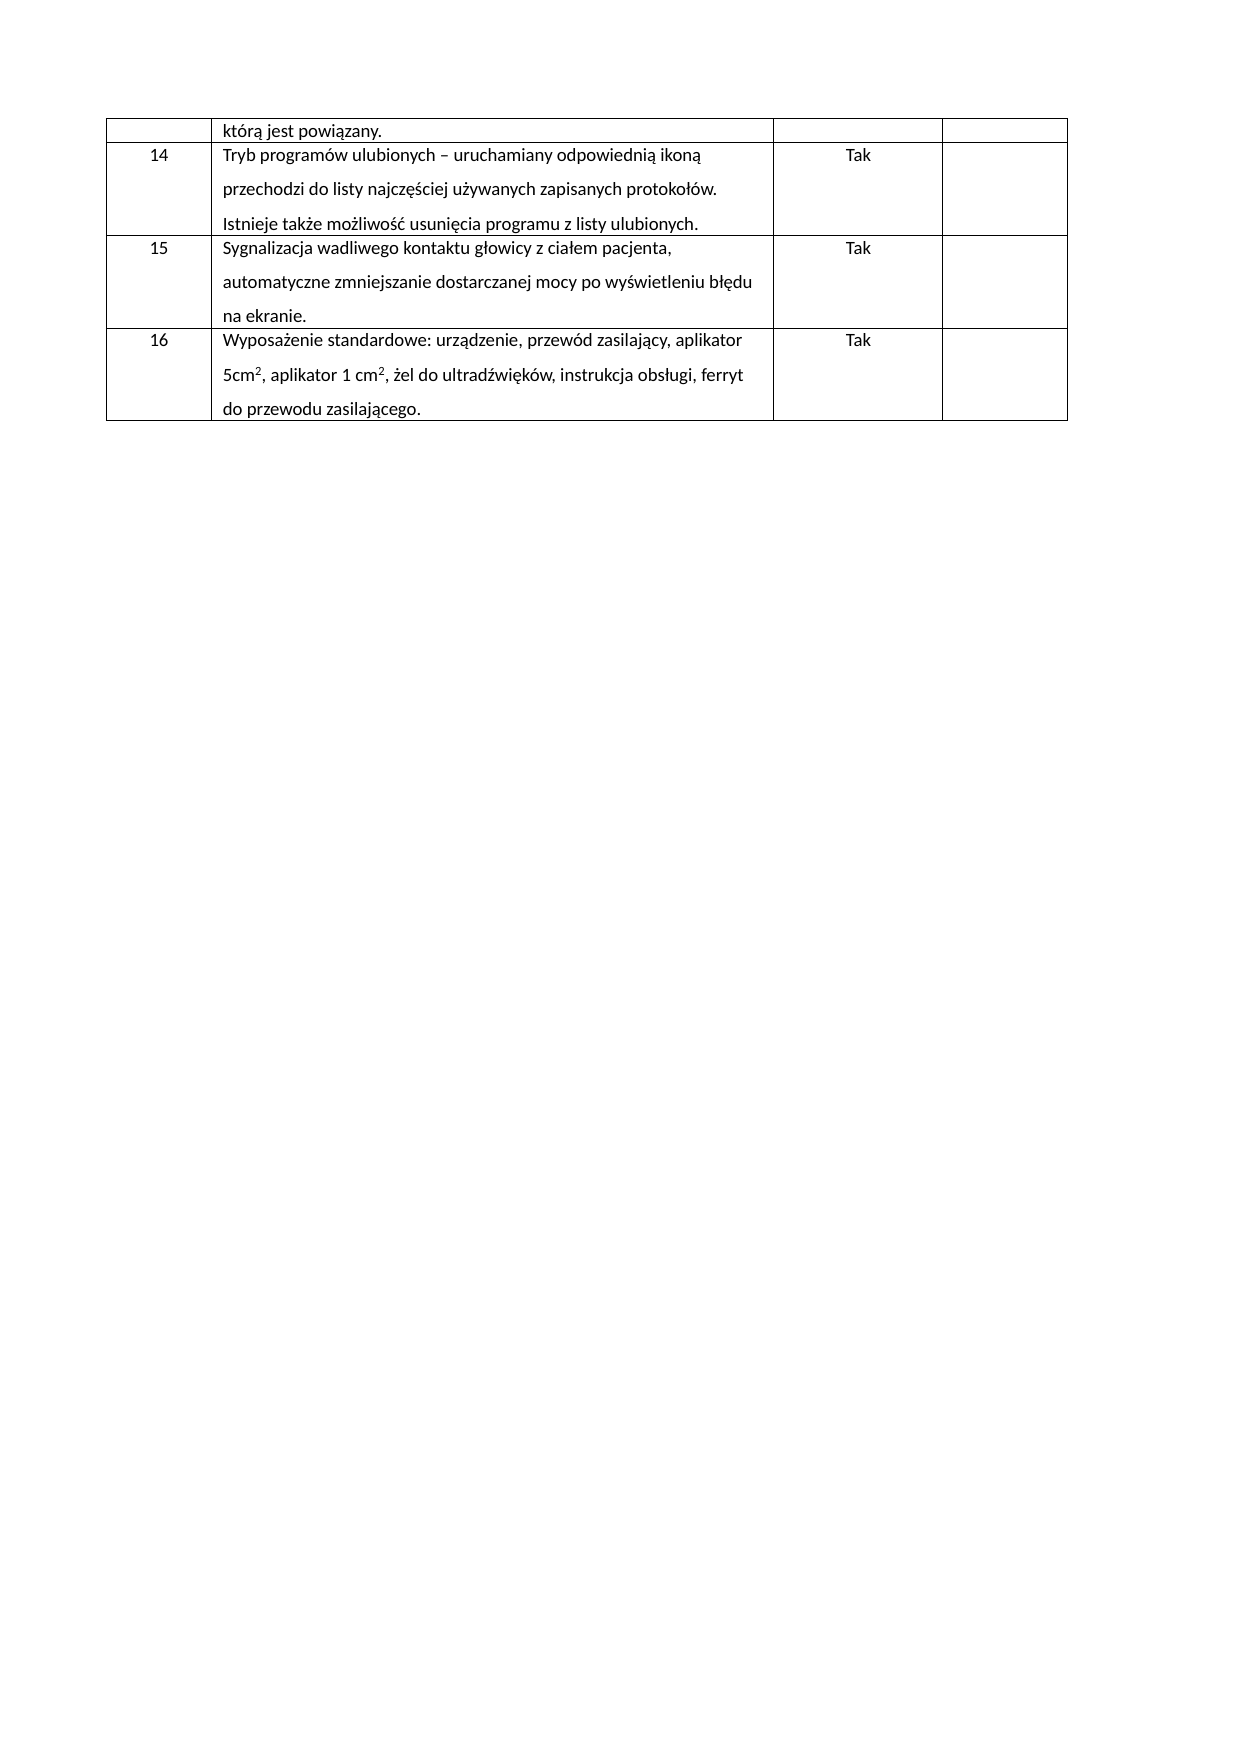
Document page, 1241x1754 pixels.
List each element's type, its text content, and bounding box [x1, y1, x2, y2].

table_cell 15 [107, 236, 211, 327]
table_cell [107, 119, 211, 142]
table_cell [943, 329, 1067, 420]
table_cell Tryb programów ulubionych – uruchamiany odpowiednią ikoną przechodzi do listy najczęściej używanych zapisanych protokołów. Istnieje także możliwość usunięcia programu z listy ulubionych. [212, 143, 773, 235]
table_cell 16 [107, 329, 211, 420]
table_cell Wyposażenie standardowe: urządzenie, przewód zasilający, aplikator 5cm2, aplikator 1 cm2, żel do ultradźwięków, instrukcja obsługi, ferryt do przewodu zasilającego. [212, 329, 773, 420]
table_cell [774, 119, 942, 142]
table_cell Tak [774, 329, 942, 420]
table_cell Sygnalizacja wadliwego kontaktu głowicy z ciałem pacjenta, automatyczne zmniejszanie dostarczanej mocy po wyświetleniu błędu na ekranie. [212, 236, 773, 327]
table_cell [943, 143, 1067, 235]
table_cell [943, 236, 1067, 327]
table_cell Tak [774, 143, 942, 235]
table_cell 14 [107, 143, 211, 235]
table_cell Tak [774, 236, 942, 327]
table_cell [943, 119, 1067, 142]
table_cell którą jest powiązany. [212, 119, 773, 142]
